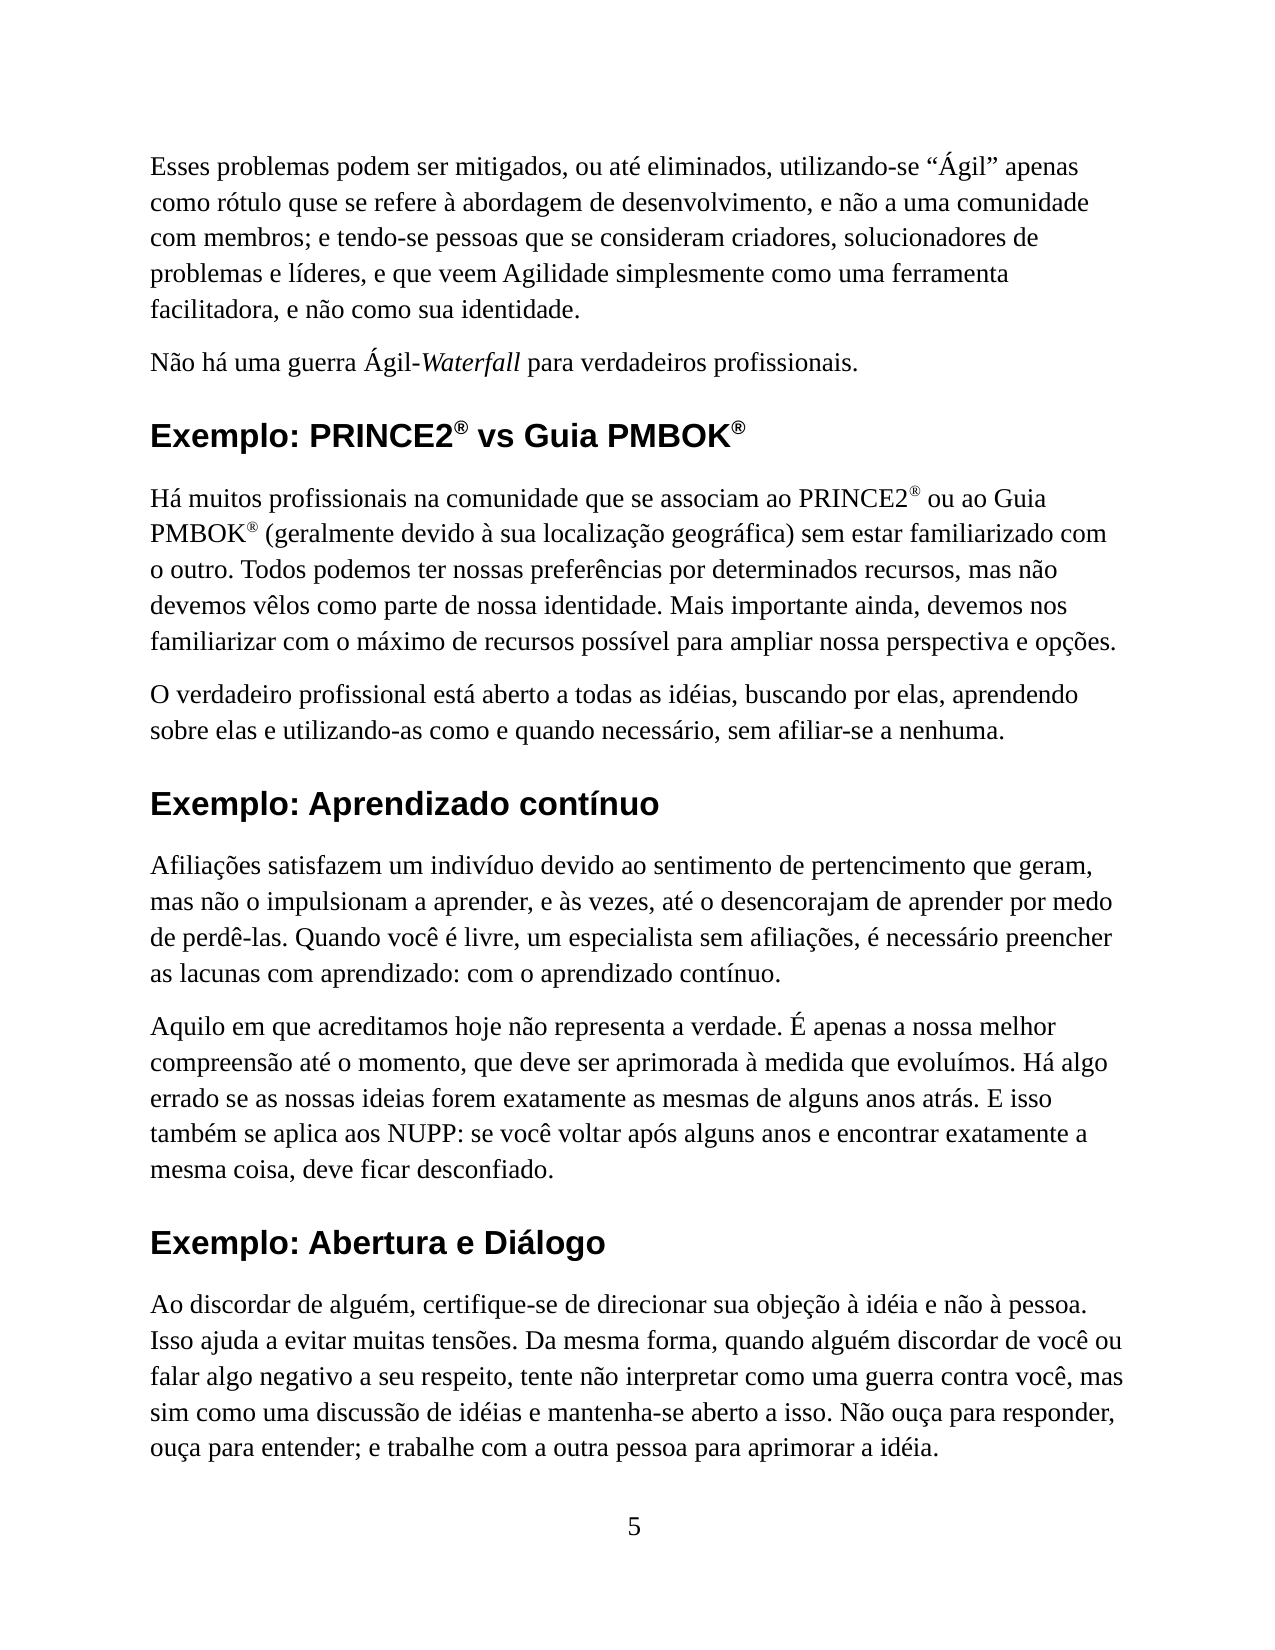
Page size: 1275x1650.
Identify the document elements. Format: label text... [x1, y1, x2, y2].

text Aquilo em que acreditamos hoje não representa a verdade. É apenas a nossa melhor compreensão até o momento, que deve ser aprimorada à medida que evoluímos. Há algo errado se as nossas ideias forem exatamente as mesmas de alguns anos atrás. E isso também se aplica aos NUPP: se você voltar após alguns anos e encontrar exatamente a mesma coisa, deve ficar desconfiado. [150, 1010, 1125, 1184]
text Ao discordar de alguém, certifique-se de direcionar sua objeção à idéia e não à pessoa. Isso ajuda a evitar muitas tensões. Da mesma forma, quando alguém discordar de você ou falar algo negativo a seu respeito, tente não interpretar como uma guerra contra você, mas sim como uma discussão de idéias e mantenha-se aberto a isso. Não ouça para responder, ouça para entender; e trabalhe com a outra pessoa para aprimorar a idéia. [150, 1288, 1125, 1463]
subtitle Exemplo: Aprendizado contínuo [150, 784, 1125, 822]
subtitle Exemplo: PRINCE2® vs Guia PMBOK® [150, 416, 1125, 455]
text Não há uma guerra Ágil-Waterfall para verdadeiros profissionais. [150, 347, 1125, 378]
subtitle Exemplo: Abertura e Diálogo [150, 1223, 1125, 1261]
text Há muitos profissionais na comunidade que se associam ao PRINCE2® ou ao Guia PMBOK® (geralmente devido à sua localização geográfica) sem estar familiarizado com o outro. Todos podemos ter nossas preferências por determinados recursos, mas não devemos vêlos como parte de nossa identidade. Mais importante ainda, devemos nos familiarizar com o máximo de recursos possível para ampliar nossa perspectiva e opções. [150, 482, 1125, 656]
text Afiliações satisfazem um indivíduo devido ao sentimento de pertencimento que geram, mas não o impulsionam a aprender, e às vezes, até o desencorajam de aprender por medo de perdê-las. Quando você é livre, um especialista sem afiliações, é necessário preencher as lacunas com aprendizado: com o aprendizado contínuo. [150, 849, 1125, 988]
text O verdadeiro profissional está aberto a todas as idéias, buscando por elas, aprendendo sobre elas e utilizando-as como e quando necessário, sem afiliar-se a nenhuma. [150, 678, 1125, 745]
text Esses problemas podem ser mitigados, ou até eliminados, utilizando-se “Ágil” apenas como rótulo quse se refere à abordagem de desenvolvimento, e não a uma comunidade com membros; e tendo-se pessoas que se consideram criadores, solucionadores de problemas e líderes, e que veem Agilidade simplesmente como uma ferramenta facilitadora, e não como sua identidade. [150, 150, 1125, 324]
